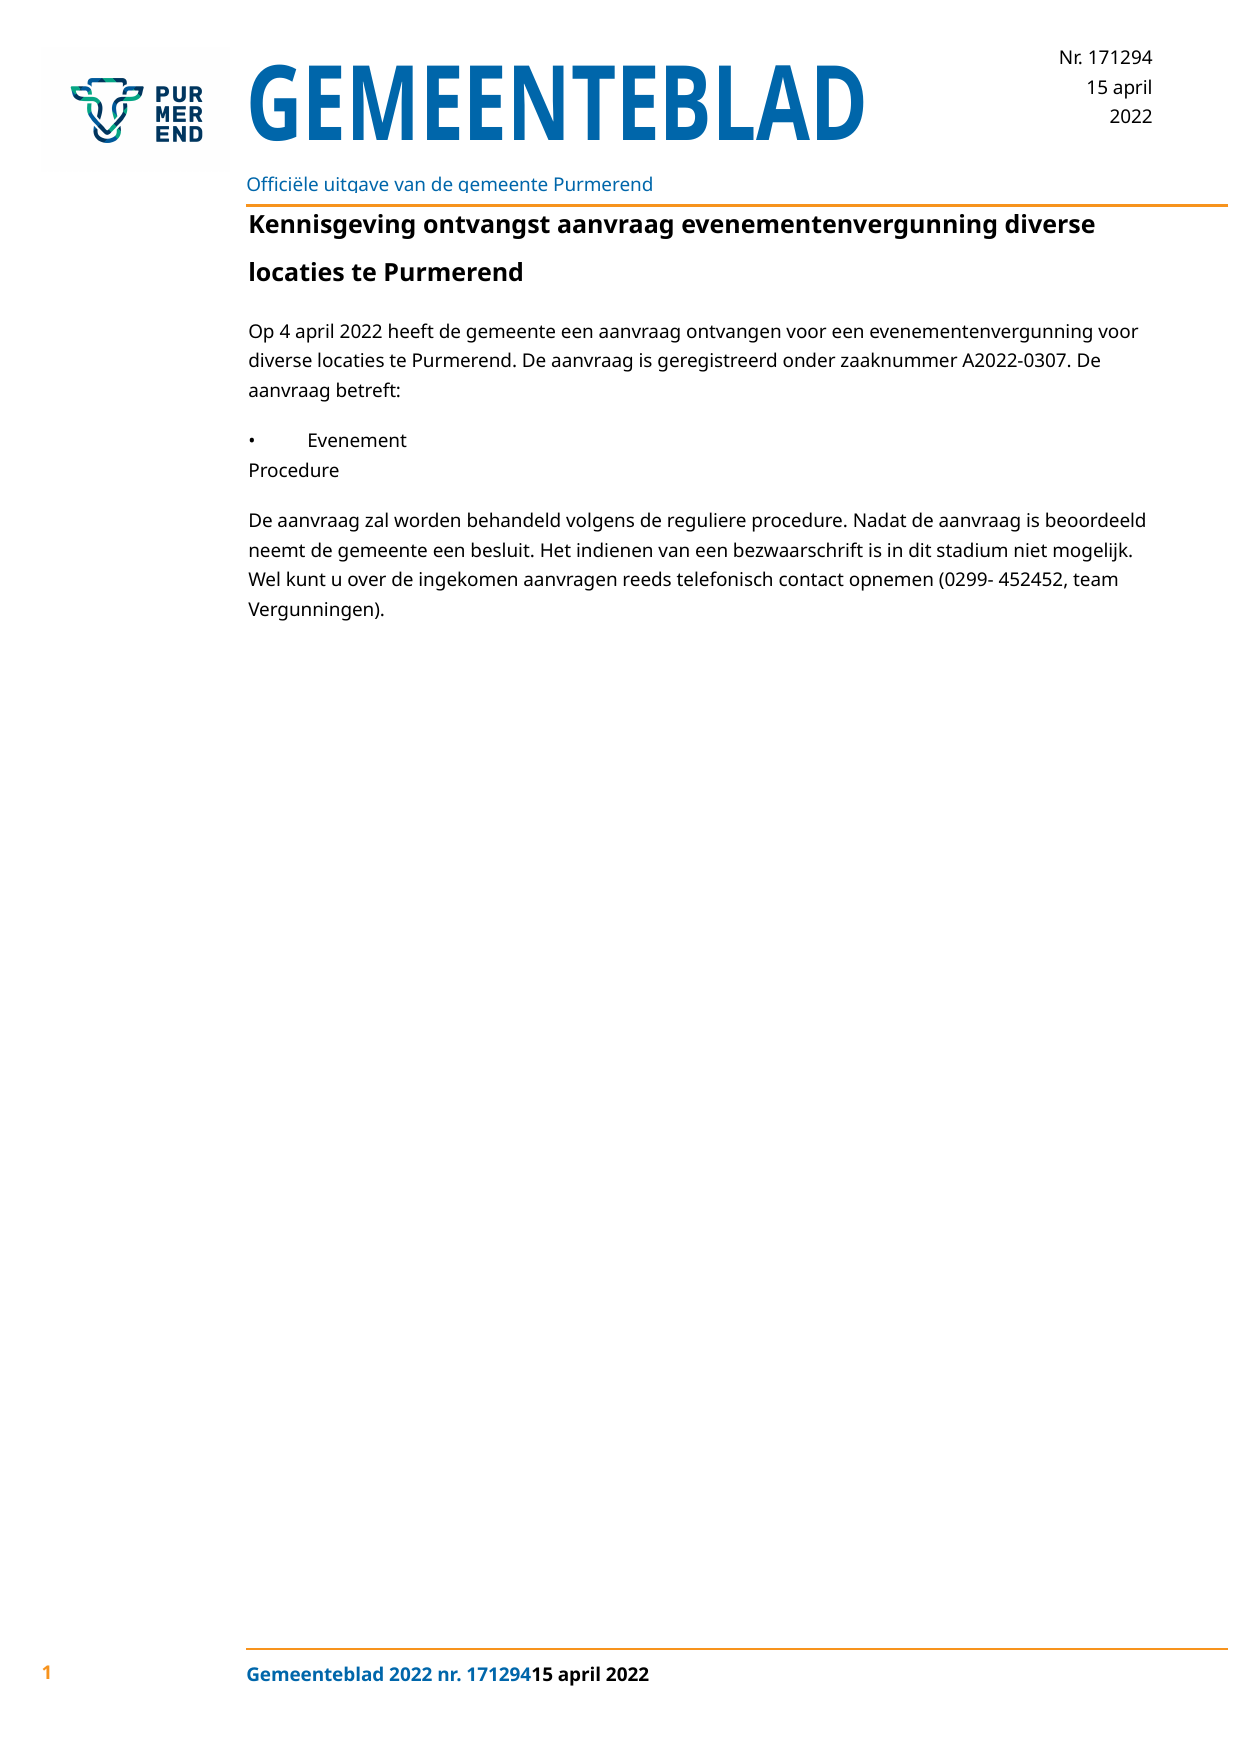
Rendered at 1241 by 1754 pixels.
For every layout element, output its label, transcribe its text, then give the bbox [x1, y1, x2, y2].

picture [41, 47, 231, 172]
text De aanvraag zal worden behandeld volgens de reguliere procedure. Nadat de aanvraag is beoordeeld neemt de gemeente een besluit. Het indienen van een bezwaarschrift is in dit stadium niet mogelijk. Wel kunt u over de ingekomen aanvragen reeds telefonisch contact opnemen (0299- 452452, team Vergunningen). [248, 507, 1152, 622]
text Procedure [248, 457, 1152, 483]
text Op 4 april 2022 heeft de gemeente een aanvraag ontvangen voor een evenementenvergunning voor diverse locaties te Purmerend. De aanvraag is geregistreerd onder zaaknummer A2022-0307. De aanvraag betreft: [248, 318, 1152, 403]
list Evenement [248, 427, 1152, 453]
text Kennisgeving ontvangst aanvraag evenementenvergunning diverse locaties te Purmerend [248, 207, 1152, 288]
